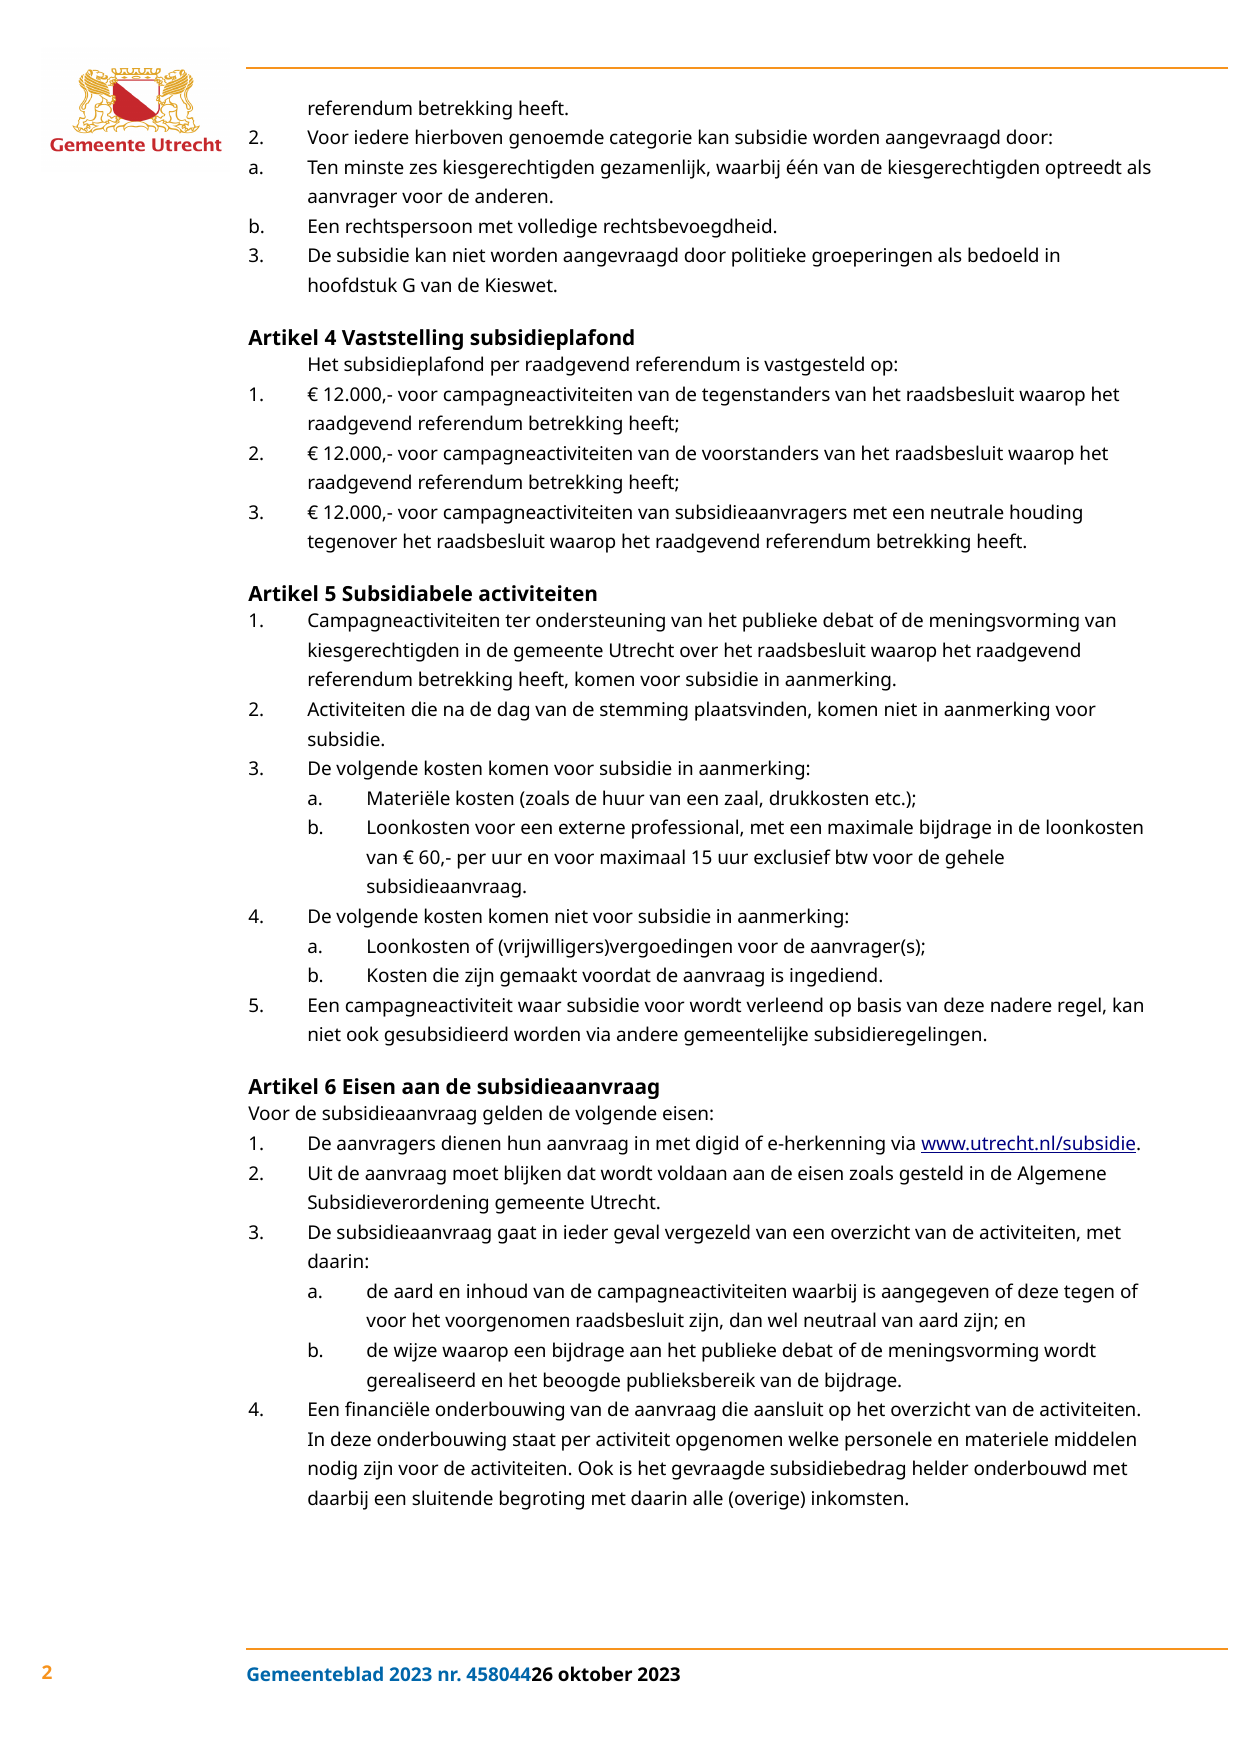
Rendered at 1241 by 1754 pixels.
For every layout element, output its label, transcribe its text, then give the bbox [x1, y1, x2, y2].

list De volgende kosten komen niet voor subsidie in aanmerking: [248, 903, 1152, 929]
text Voor de subsidieaanvraag gelden de volgende eisen: [248, 1101, 1152, 1126]
list Ten minste zes kiesgerechtigden gezamenlijk, waarbij één van de kiesgerechtigden optreedt als aanvrager voor de anderen. [248, 154, 1152, 209]
list Uit de aanvraag moet blijken dat wordt voldaan aan de eisen zoals gesteld in de Algemene Subsidieverordening gemeente Utrecht. [248, 1160, 1152, 1215]
list Kosten die zijn gemaakt voordat de aanvraag is ingediend. [307, 962, 1152, 988]
list De subsidie kan niet worden aangevraagd door politieke groeperingen als bedoeld in hoofdstuk G van de Kieswet. [248, 243, 1152, 298]
text Artikel 5 Subsidiabele activiteiten [248, 579, 1152, 607]
text Artikel 4 Vaststelling subsidieplafond [248, 323, 1152, 351]
list Een financiële onderbouwing van de aanvraag die aansluit op het overzicht van de activiteiten. In deze onderbouwing staat per activiteit opgenomen welke personele en materiele middelen nodig zijn voor de activiteiten. Ook is het gevraagde subsidiebedrag helder onderbouwd met daarbij een sluitende begroting met daarin alle (overige) inkomsten. [248, 1396, 1152, 1511]
list Loonkosten voor een externe professional, met een maximale bijdrage in de loonkosten van € 60,- per uur en voor maximaal 15 uur exclusief btw voor de gehele subsidieaanvraag. [307, 814, 1152, 899]
list € 12.000,- voor campagneactiviteiten van subsidieaanvragers met een neutrale houding tegenover het raadsbesluit waarop het raadgevend referendum betrekking heeft. [248, 499, 1152, 554]
list de aard en inhoud van de campagneactiviteiten waarbij is aangegeven of deze tegen of voor het voorgenomen raadsbesluit zijn, dan wel neutraal van aard zijn; en [307, 1278, 1152, 1333]
list € 12.000,- voor campagneactiviteiten van de tegenstanders van het raadsbesluit waarop het raadgevend referendum betrekking heeft; [248, 381, 1152, 436]
list Een rechtspersoon met volledige rechtsbevoegdheid. [248, 213, 1152, 239]
list Materiële kosten (zoals de huur van een zaal, drukkosten etc.); [307, 785, 1152, 811]
picture [41, 47, 231, 172]
list Voor iedere hierboven genoemde categorie kan subsidie worden aangevraagd door: [248, 124, 1152, 150]
list Activiteiten die na de dag van de stemming plaatsvinden, komen niet in aanmerking voor subsidie. [248, 696, 1152, 752]
list Campagneactiviteiten ter ondersteuning van het publieke debat of de meningsvorming van kiesgerechtigden in de gemeente Utrecht over het raadsbesluit waarop het raadgevend referendum betrekking heeft, komen voor subsidie in aanmerking. [248, 607, 1152, 692]
text Artikel 6 Eisen aan de subsidieaanvraag [248, 1072, 1152, 1101]
list € 12.000,- voor campagneactiviteiten van de voorstanders van het raadsbesluit waarop het raadgevend referendum betrekking heeft; [248, 440, 1152, 495]
list De volgende kosten komen voor subsidie in aanmerking: [248, 755, 1152, 781]
list Loonkosten of (vrijwilligers)vergoedingen voor de aanvrager(s); [307, 933, 1152, 959]
list Het subsidieplafond per raadgevend referendum is vastgesteld op: [248, 351, 1152, 377]
list De subsidieaanvraag gaat in ieder geval vergezeld van een overzicht van de activiteiten, met daarin: [248, 1219, 1152, 1274]
list de wijze waarop een bijdrage aan het publieke debat of de meningsvorming wordt gerealiseerd en het beoogde publieksbereik van de bijdrage. [307, 1337, 1152, 1392]
list Een campagneactiviteit waar subsidie voor wordt verleend op basis van deze nadere regel, kan niet ook gesubsidieerd worden via andere gemeentelijke subsidieregelingen. [248, 992, 1152, 1047]
list De aanvragers dienen hun aanvraag in met digid of e-herkenning via www.utrecht.nl/subsidie. [248, 1130, 1152, 1156]
list referendum betrekking heeft. [248, 95, 1152, 121]
